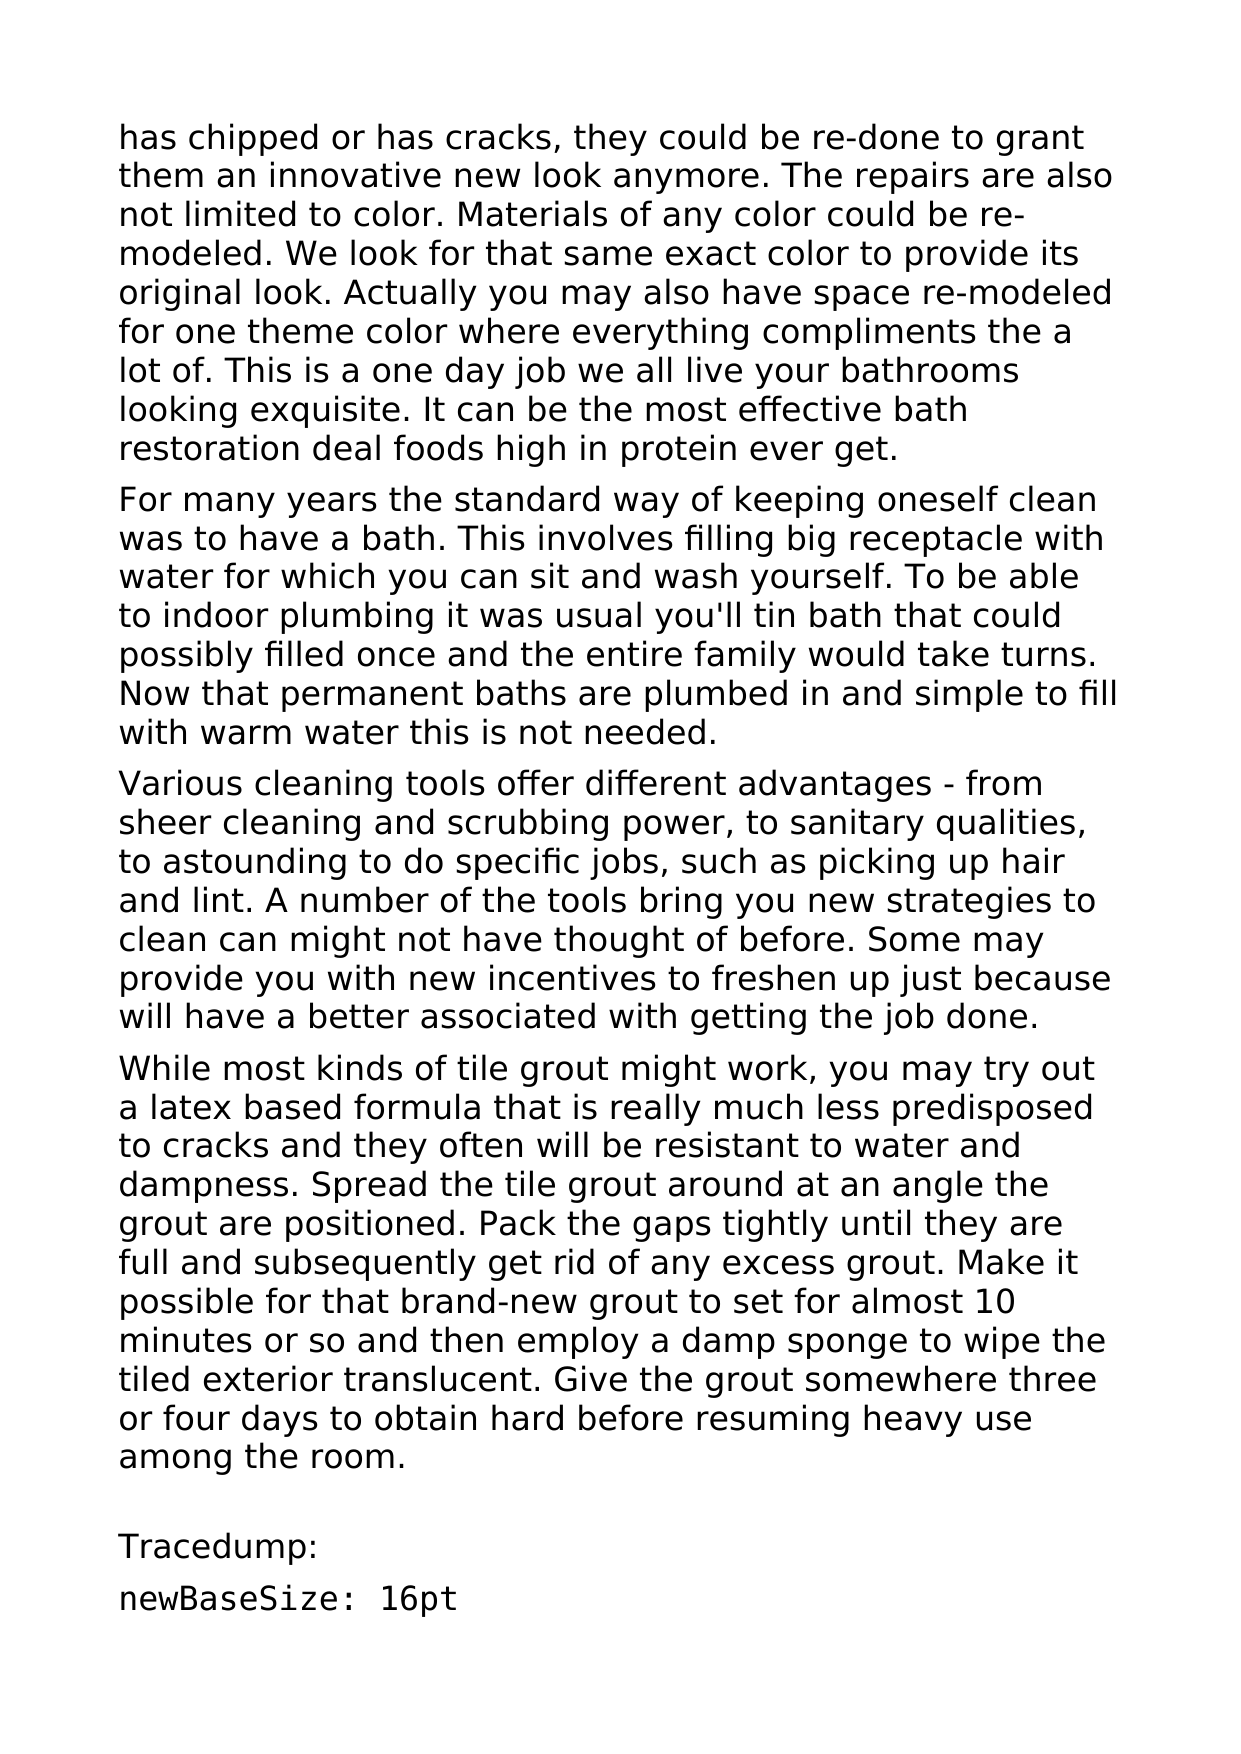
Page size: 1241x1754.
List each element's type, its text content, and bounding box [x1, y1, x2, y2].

text newBaseSize: 16pt [118, 1579, 1122, 1618]
text has chipped or has cracks, they could be re-done to grant them an innovative new look anymore. The repairs are also not limited to color. Materials of any color could be re-modeled. We look for that same exact color to provide its original look. Actually you may also have space re-modeled for one theme color where everything compliments the a lot of. This is a one day job we all live your bathrooms looking exquisite. It can be the most effective bath restoration deal foods high in protein ever get. [118, 118, 1122, 468]
text Various cleaning tools offer different advantages - from sheer cleaning and scrubbing power, to sanitary qualities, to astounding to do specific jobs, such as picking up hair and lint. A number of the tools bring you new strategies to clean can might not have thought of before. Some may provide you with new incentives to freshen up just because will have a better associated with getting the job done. [118, 765, 1122, 1037]
text For many years the standard way of keeping oneself clean was to have a bath. This involves filling big receptacle with water for which you can sit and wash yourself. To be able to indoor plumbing it was usual you'll tin bath that could possibly filled once and the entire family would take turns. Now that permanent baths are plumbed in and simple to fill with warm water this is not needed. [118, 480, 1122, 752]
text Tracedump: [118, 1489, 1122, 1567]
text While most kinds of tile grout might work, you may try out a latex based formula that is really much less predisposed to cracks and they often will be resistant to water and dampness. Spread the tile grout around at an angle the grout are positioned. Pack the gaps tightly until they are full and subsequently get rid of any excess grout. Make it possible for that brand-new grout to set for almost 10 minutes or so and then employ a damp sponge to wipe the tiled exterior translucent. Give the grout somewhere three or four days to obtain hard before resuming heavy use among the room. [118, 1049, 1122, 1477]
